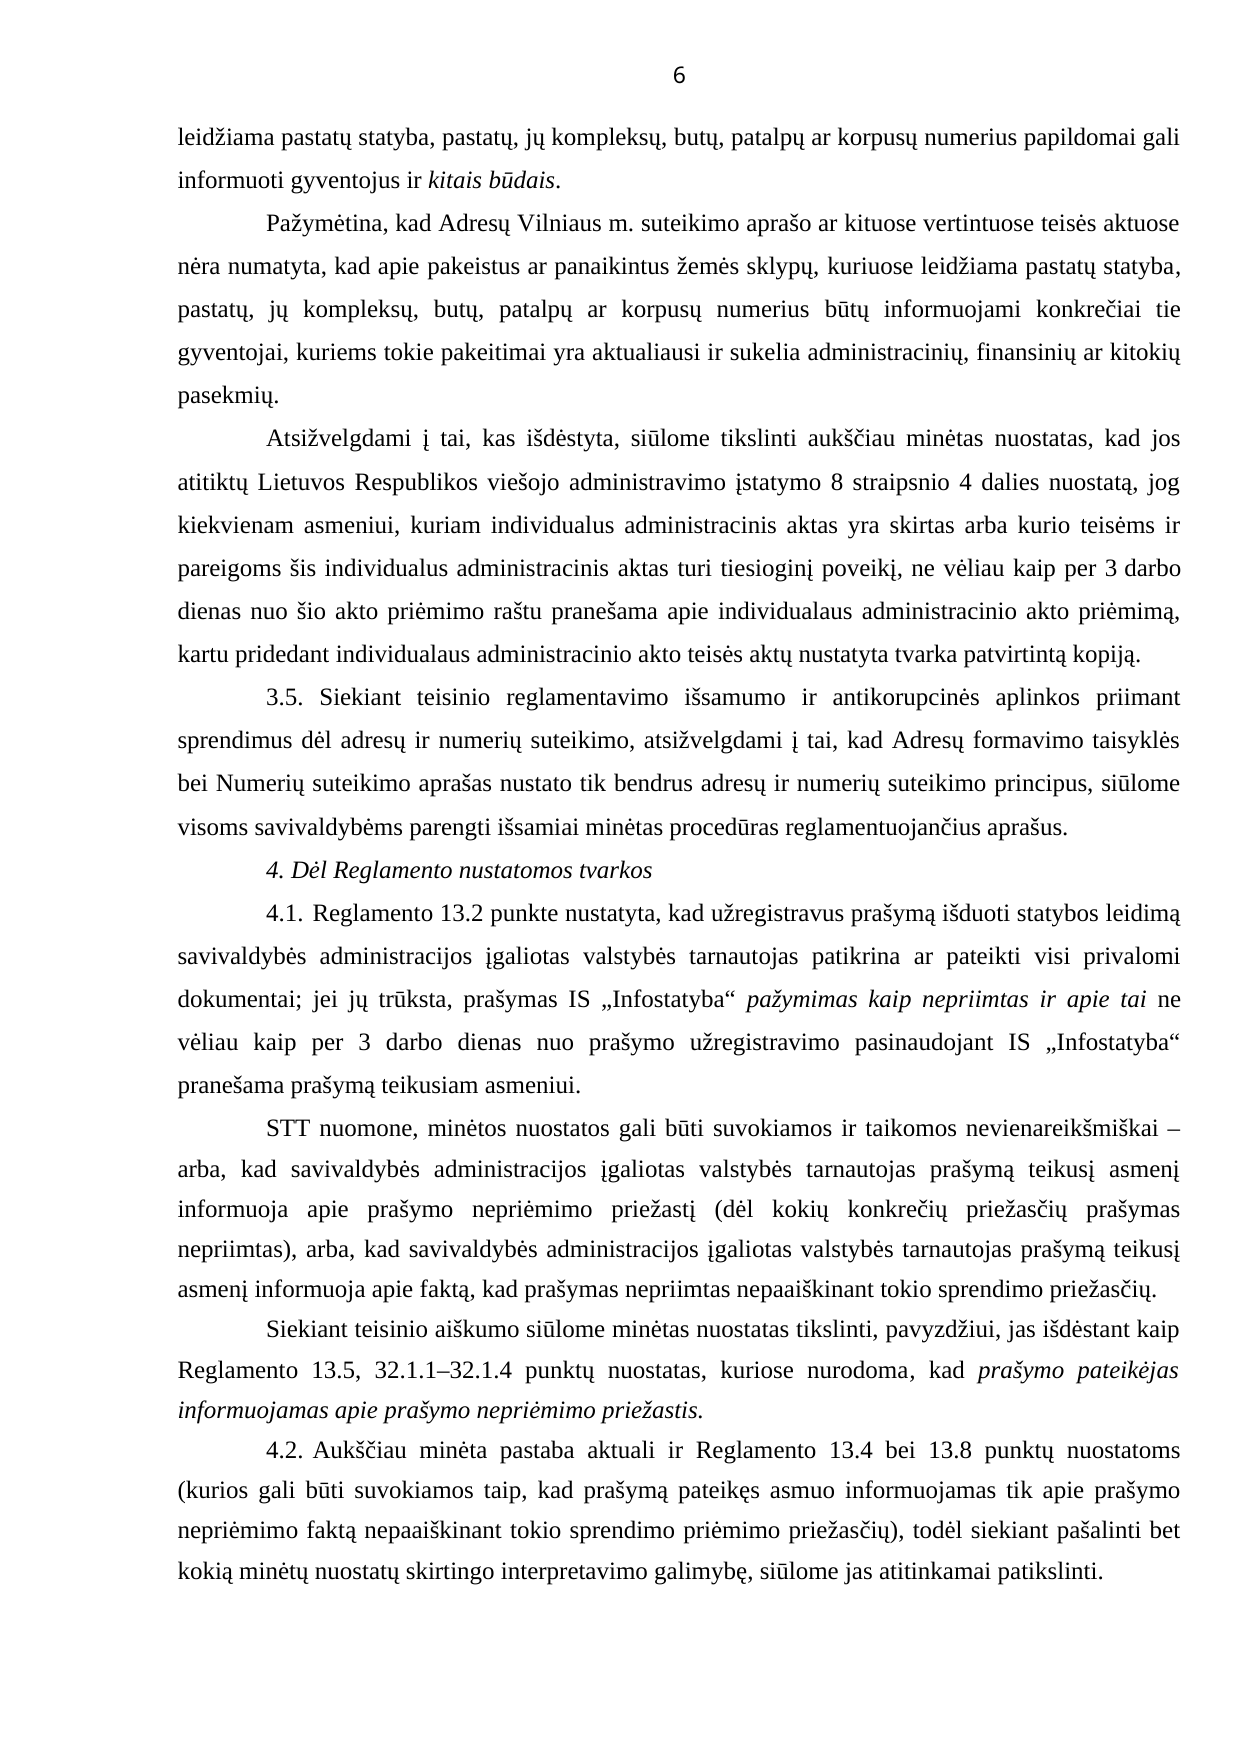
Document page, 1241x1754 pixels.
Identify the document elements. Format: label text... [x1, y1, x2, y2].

text 3.5. Siekiant teisinio reglamentavimo išsamumo ir antikorupcinės aplinkos priimant sprendimus dėl adresų ir numerių suteikimo, atsižvelgdami į tai, kad Adresų formavimo taisyklės bei Numerių suteikimo aprašas nustato tik bendrus adresų ir numerių suteikimo principus, siūlome visoms savivaldybėms parengti išsamiai minėtas procedūras reglamentuojančius aprašus. [177, 682, 1181, 840]
text STT nuomone, minėtos nuostatos gali būti suvokiamos ir taikomos nevienareikšmiškai – arba, kad savivaldybės administracijos įgaliotas valstybės tarnautojas prašymą teikusį asmenį informuoja apie prašymo nepriėmimo priežastį (dėl kokių konkrečių priežasčių prašymas nepriimtas), arba, kad savivaldybės administracijos įgaliotas valstybės tarnautojas prašymą teikusį asmenį informuoja apie faktą, kad prašymas nepriimtas nepaaiškinant tokio sprendimo priežasčių. [177, 1113, 1181, 1303]
text 4. Dėl Reglamento nustatomos tvarkos [177, 855, 1181, 883]
text 4.1. Reglamento 13.2 punkte nustatyta, kad užregistravus prašymą išduoti statybos leidimą savivaldybės administracijos įgaliotas valstybės tarnautojas patikrina ar pateikti visi privalomi dokumentai; jei jų trūksta, prašymas IS „Infostatyba“ pažymimas kaip nepriimtas ir apie tai ne vėliau kaip per 3 darbo dienas nuo prašymo užregistravimo pasinaudojant IS „Infostatyba“ pranešama prašymą teikusiam asmeniui. [177, 898, 1181, 1099]
text leidžiama pastatų statyba, pastatų, jų kompleksų, butų, patalpų ar korpusų numerius papildomai gali informuoti gyventojus ir kitais būdais. [177, 122, 1181, 193]
text Siekiant teisinio aiškumo siūlome minėtas nuostatas tikslinti, pavyzdžiui, jas išdėstant kaip Reglamento 13.5, 32.1.1–32.1.4 punktų nuostatas, kuriose nurodoma, kad prašymo pateikėjas informuojamas apie prašymo nepriėmimo priežastis. [177, 1314, 1181, 1424]
text Pažymėtina, kad Adresų Vilniaus m. suteikimo aprašo ar kituose vertintuose teisės aktuose nėra numatyta, kad apie pakeistus ar panaikintus žemės sklypų, kuriuose leidžiama pastatų statyba, pastatų, jų kompleksų, butų, patalpų ar korpusų numerius būtų informuojami konkrečiai tie gyventojai, kuriems tokie pakeitimai yra aktualiausi ir sukelia administracinių, finansinių ar kitokių pasekmių. [177, 208, 1181, 409]
list 4.2. Aukščiau minėta pastaba aktuali ir Reglamento 13.4 bei 13.8 punktų nuostatoms (kurios gali būti suvokiamos taip, kad prašymą pateikęs asmuo informuojamas tik apie prašymo nepriėmimo faktą nepaaiškinant tokio sprendimo priėmimo priežasčių), todėl siekiant pašalinti bet kokią minėtų nuostatų skirtingo interpretavimo galimybę, siūlome jas atitinkamai patikslinti. [177, 1435, 1181, 1584]
text Atsižvelgdami į tai, kas išdėstyta, siūlome tikslinti aukščiau minėtas nuostatas, kad jos atitiktų Lietuvos Respublikos viešojo administravimo įstatymo 8 straipsnio 4 dalies nuostatą, jog kiekvienam asmeniui, kuriam individualus administracinis aktas yra skirtas arba kurio teisėms ir pareigoms šis individualus administracinis aktas turi tiesioginį poveikį, ne vėliau kaip per 3 darbo dienas nuo šio akto priėmimo raštu pranešama apie individualaus administracinio akto priėmimą, kartu pridedant individualaus administracinio akto teisės aktų nustatyta tvarka patvirtintą kopiją. [177, 423, 1181, 668]
